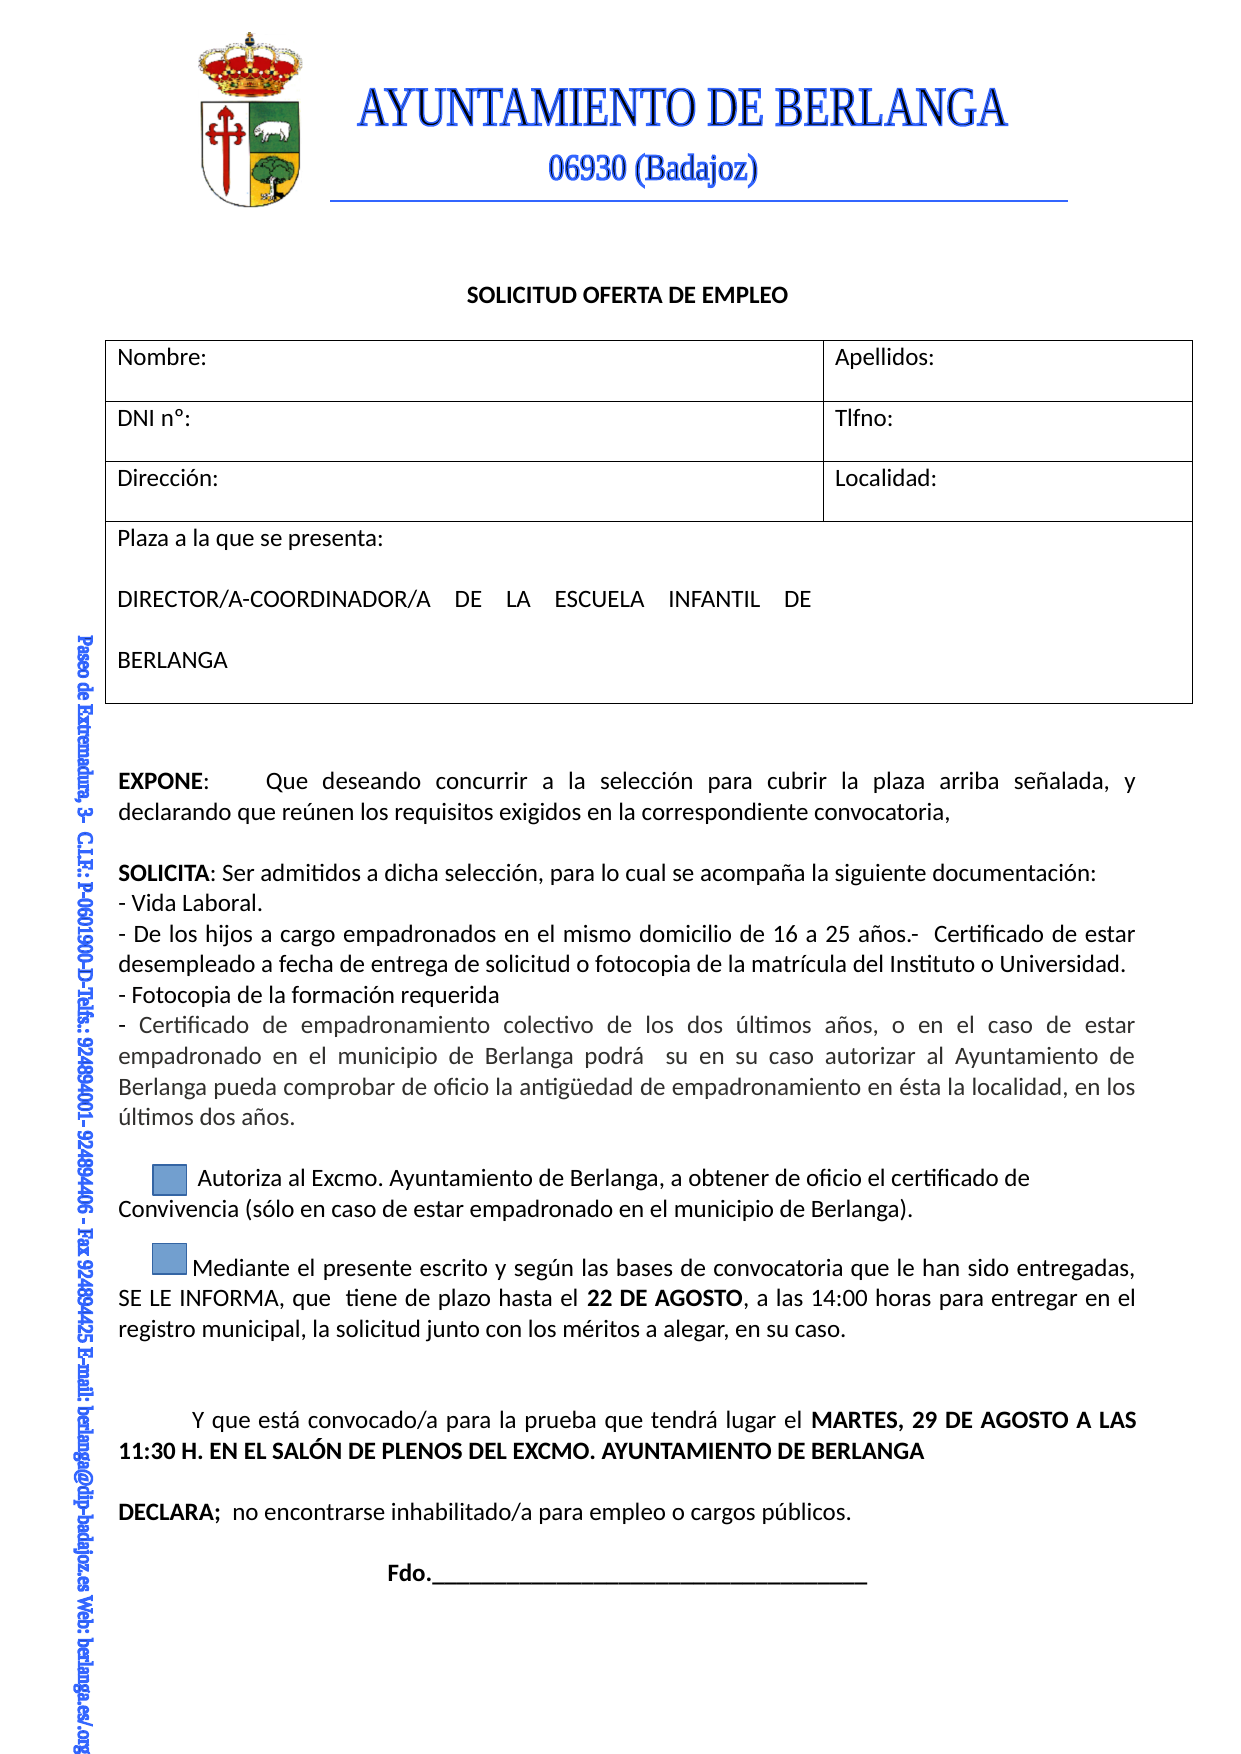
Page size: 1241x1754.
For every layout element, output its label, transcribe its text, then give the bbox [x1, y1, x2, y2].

table_cell Localidad: [824, 462, 1192, 521]
table_cell DNI nº: [106, 402, 823, 461]
text Autoriza al Excmo. Ayuntamiento de Berlanga, a obtener de oficio el certificado de Convivencia (sólo en caso de estar empadronado en el municipio de Berlanga). [118, 1162, 1137, 1223]
text Mediante el presente escrito y según las bases de convocatoria que le han sido entregadas, SE LE INFORMA, que tiene de plazo hasta el 22 DE AGOSTO, a las 14:00 horas para entregar en el registro municipal, la solicitud junto con los méritos a alegar, en su caso. [118, 1252, 1137, 1343]
text - Vida Laboral. [118, 887, 1137, 918]
table_cell Plaza a la que se presenta: DIRECTOR/A-COORDINADOR/A DE LA ESCUELA INFANTIL DE BERLANGA [106, 522, 823, 703]
text SOLICITUD OFERTA DE EMPLEO [118, 279, 1137, 310]
text Fdo.___________________________________ [118, 1557, 1137, 1588]
table_header Apellidos: [824, 341, 1192, 401]
table_cell Tlfno: [824, 402, 1192, 461]
text - De los hijos a cargo empadronados en el mismo domicilio de 16 a 25 años.- Certificado de estar desempleado a fecha de entrega de solicitud o fotocopia de la matrícula del Instituto o Universidad. [118, 918, 1137, 979]
text EXPONE: Que deseando concurrir a la selección para cubrir la plaza arriba señalada, y declarando que reúnen los requisitos exigidos en la correspondiente convocatoria, [118, 765, 1137, 826]
text - Certificado de empadronamiento colectivo de los dos últimos años, o en el caso de estar empadronado en el municipio de Berlanga podrá su en su caso autorizar al Ayuntamiento de Berlanga pueda comprobar de oficio la antigüedad de empadronamiento en ésta la localidad, en los últimos dos años. [118, 1009, 1137, 1132]
text Y que está convocado/a para la prueba que tendrá lugar el MARTES, 29 DE AGOSTO A LAS 11:30 H. EN EL SALÓN DE PLENOS DEL EXCMO. AYUNTAMIENTO DE BERLANGA [118, 1404, 1137, 1466]
text DECLARA; no encontrarse inhabilitado/a para empleo o cargos públicos. [118, 1496, 1137, 1527]
table_cell [824, 522, 1192, 703]
text - Fotocopia de la formación requerida [118, 979, 1137, 1009]
text SOLICITA: Ser admitidos a dicha selección, para lo cual se acompaña la siguiente documentación: [118, 857, 1137, 887]
table_cell Dirección: [106, 462, 823, 521]
table_header Nombre: [106, 341, 823, 401]
